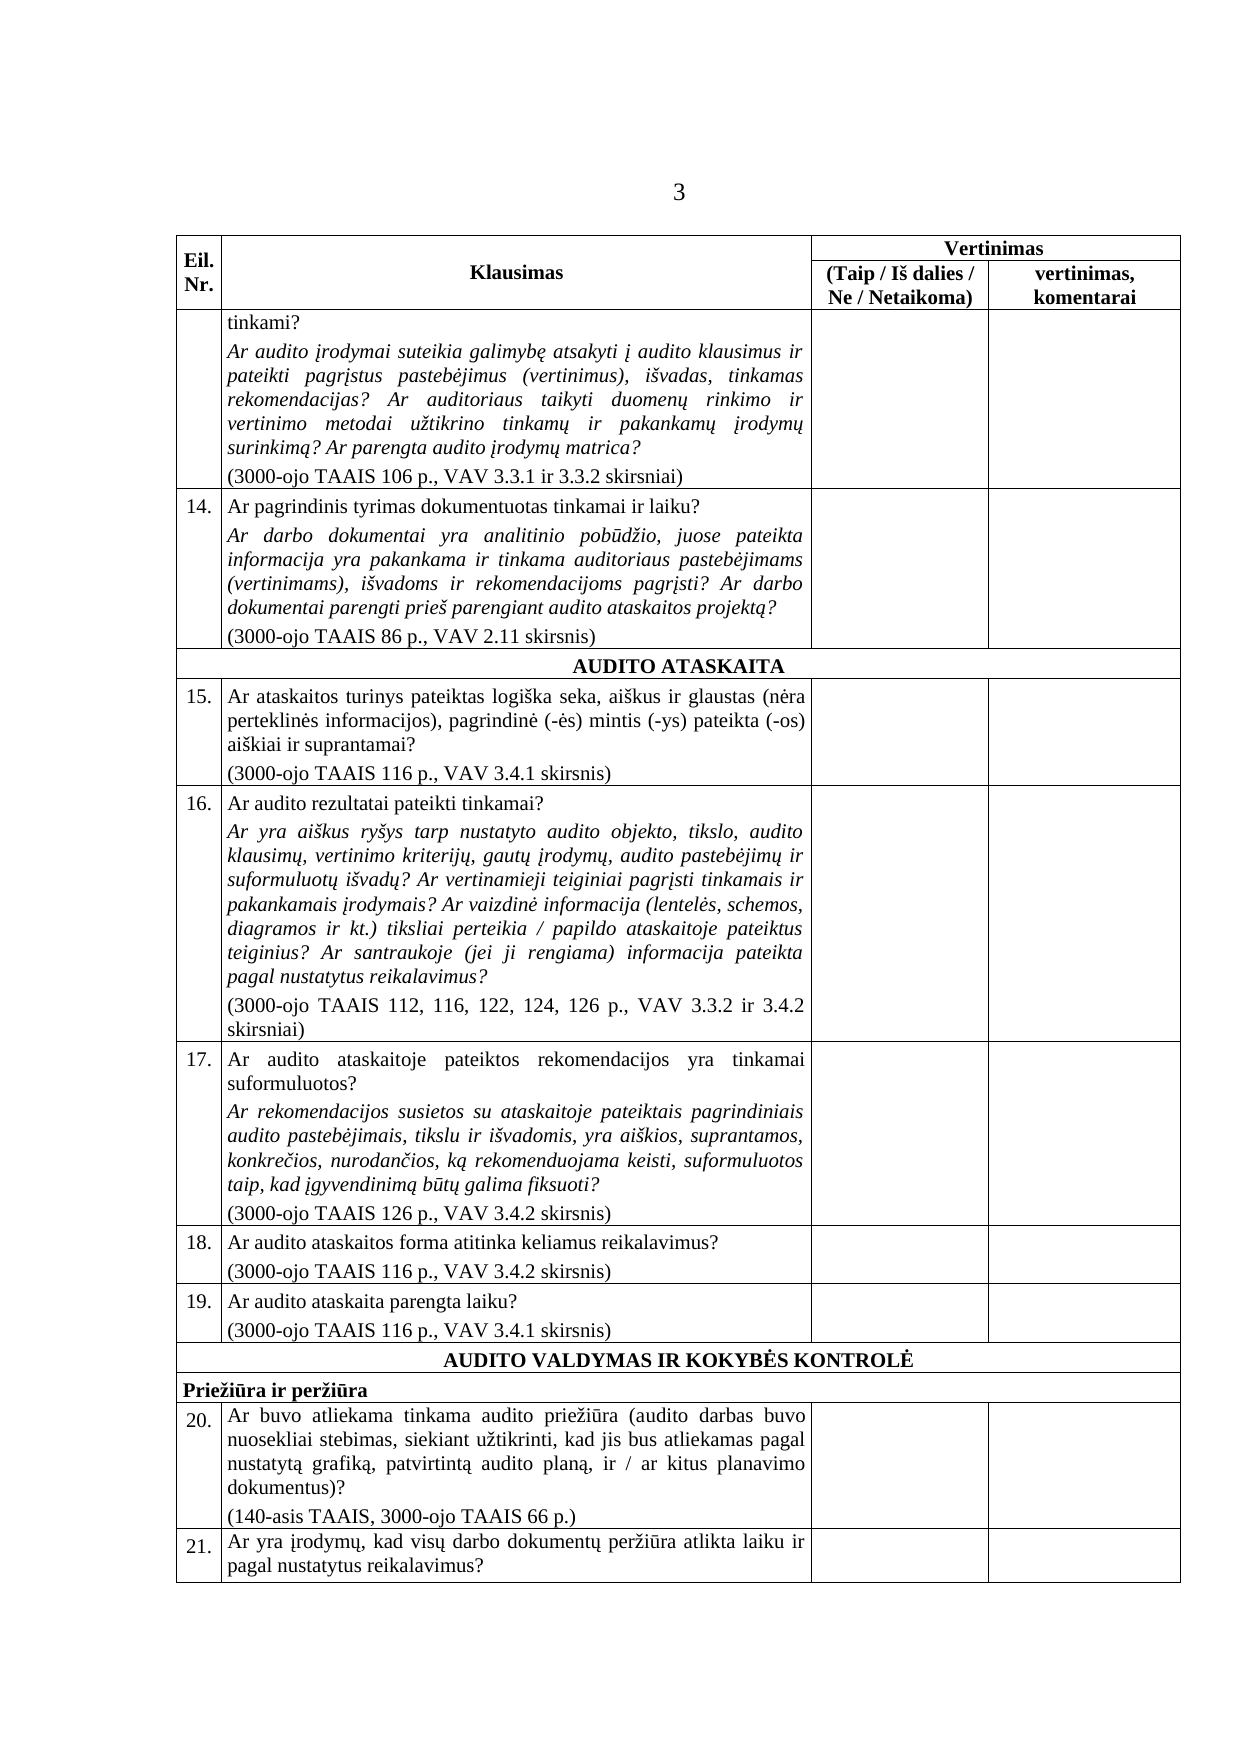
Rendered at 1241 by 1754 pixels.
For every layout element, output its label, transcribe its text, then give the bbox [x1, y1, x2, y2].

table_cell 19. [177, 1284, 221, 1342]
table_cell tinkami? Ar audito įrodymai suteikia galimybę atsakyti į audito klausimus ir pateikti pagrįstus pastebėjimus (vertinimus), išvadas, tinkamas rekomendacijas? Ar auditoriaus taikyti duomenų rinkimo ir vertinimo metodai užtikrino tinkamų ir pakankamų įrodymų surinkimą? Ar parengta audito įrodymų matrica? (3000-ojo TAAIS 106 p., VAV 3.3.1 ir 3.3.2 skirsniai) [222, 310, 811, 488]
table_cell 16. [177, 786, 221, 1041]
table_cell [812, 786, 988, 1041]
table_header Eil. Nr. [177, 236, 221, 309]
table_header Klausimas [222, 236, 811, 309]
table_cell [989, 1226, 1180, 1283]
table_cell Ar ataskaitos turinys pateiktas logiška seka, aiškus ir glaustas (nėra perteklinės informacijos), pagrindinė (-ės) mintis (-ys) pateikta (-os) aiškiai ir suprantamai? (3000-ojo TAAIS 116 p., VAV 3.4.1 skirsnis) [222, 679, 811, 784]
table_cell [812, 1042, 988, 1224]
table_cell AUDITO ATASKAITA [177, 649, 1180, 678]
table_cell vertinimas, komentarai [989, 261, 1180, 309]
table_cell [812, 310, 988, 488]
table_cell 14. [177, 489, 221, 648]
table_cell (Taip / Iš dalies / Ne / Netaikoma) [812, 261, 988, 309]
table_cell [812, 1403, 988, 1528]
table_cell Ar audito rezultatai pateikti tinkamai? Ar yra aiškus ryšys tarp nustatyto audito objekto, tikslo, audito klausimų, vertinimo kriterijų, gautų įrodymų, audito pastebėjimų ir suformuluotų išvadų? Ar vertinamieji teiginiai pagrįsti tinkamais ir pakankamais įrodymais? Ar vaizdinė informacija (lentelės, schemos, diagramos ir kt.) tiksliai perteikia / papildo ataskaitoje pateiktus teiginius? Ar santraukoje (jei ji rengiama) informacija pateikta pagal nustatytus reikalavimus? (3000-ojo TAAIS 112, 116, 122, 124, 126 p., VAV 3.3.2 ir 3.4.2 skirsniai) [222, 786, 811, 1041]
table_cell Ar yra įrodymų, kad visų darbo dokumentų peržiūra atlikta laiku ir pagal nustatytus reikalavimus? [222, 1529, 811, 1582]
table_cell [989, 1284, 1180, 1342]
table_cell [989, 310, 1180, 488]
table_cell Ar audito ataskaitoje pateiktos rekomendacijos yra tinkamai suformuluotos? Ar rekomendacijos susietos su ataskaitoje pateiktais pagrindiniais audito pastebėjimais, tikslu ir išvadomis, yra aiškios, suprantamos, konkrečios, nurodančios, ką rekomenduojama keisti, suformuluotos taip, kad įgyvendinimą būtų galima fiksuoti? (3000-ojo TAAIS 126 p., VAV 3.4.2 skirsnis) [222, 1042, 811, 1224]
table_cell [812, 489, 988, 648]
table_cell [812, 679, 988, 784]
table_cell [812, 1284, 988, 1342]
table_header Vertinimas [812, 236, 1180, 260]
table_cell [989, 1529, 1180, 1582]
table_cell Ar buvo atliekama tinkama audito priežiūra (audito darbas buvo nuosekliai stebimas, siekiant užtikrinti, kad jis bus atliekamas pagal nustatytą grafiką, patvirtintą audito planą, ir / ar kitus planavimo dokumentus)? (140-asis TAAIS, 3000-ojo TAAIS 66 p.) [222, 1403, 811, 1528]
table_cell 17. [177, 1042, 221, 1224]
table_cell Ar audito ataskaitos forma atitinka keliamus reikalavimus? (3000-ojo TAAIS 116 p., VAV 3.4.2 skirsnis) [222, 1226, 811, 1283]
table_cell [989, 786, 1180, 1041]
table_cell 15. [177, 679, 221, 784]
table_cell [812, 1529, 988, 1582]
table_cell Ar pagrindinis tyrimas dokumentuotas tinkamai ir laiku? Ar darbo dokumentai yra analitinio pobūdžio, juose pateikta informacija yra pakankama ir tinkama auditoriaus pastebėjimams (vertinimams), išvadoms ir rekomendacijoms pagrįsti? Ar darbo dokumentai parengti prieš parengiant audito ataskaitos projektą? (3000-ojo TAAIS 86 p., VAV 2.11 skirsnis) [222, 489, 811, 648]
table_cell 18. [177, 1226, 221, 1283]
table_cell AUDITO VALDYMAS IR KOKYBĖS KONTROLĖ [177, 1343, 1180, 1372]
table_cell [812, 1226, 988, 1283]
table_cell [989, 1042, 1180, 1224]
table_cell [989, 1403, 1180, 1528]
table_cell [989, 489, 1180, 648]
table_cell 20. [177, 1403, 221, 1528]
table_cell Priežiūra ir peržiūra [177, 1373, 1180, 1402]
table_cell 21. [177, 1529, 221, 1582]
table_cell [177, 310, 221, 488]
table_cell Ar audito ataskaita parengta laiku? (3000-ojo TAAIS 116 p., VAV 3.4.1 skirsnis) [222, 1284, 811, 1342]
table_cell [989, 679, 1180, 784]
